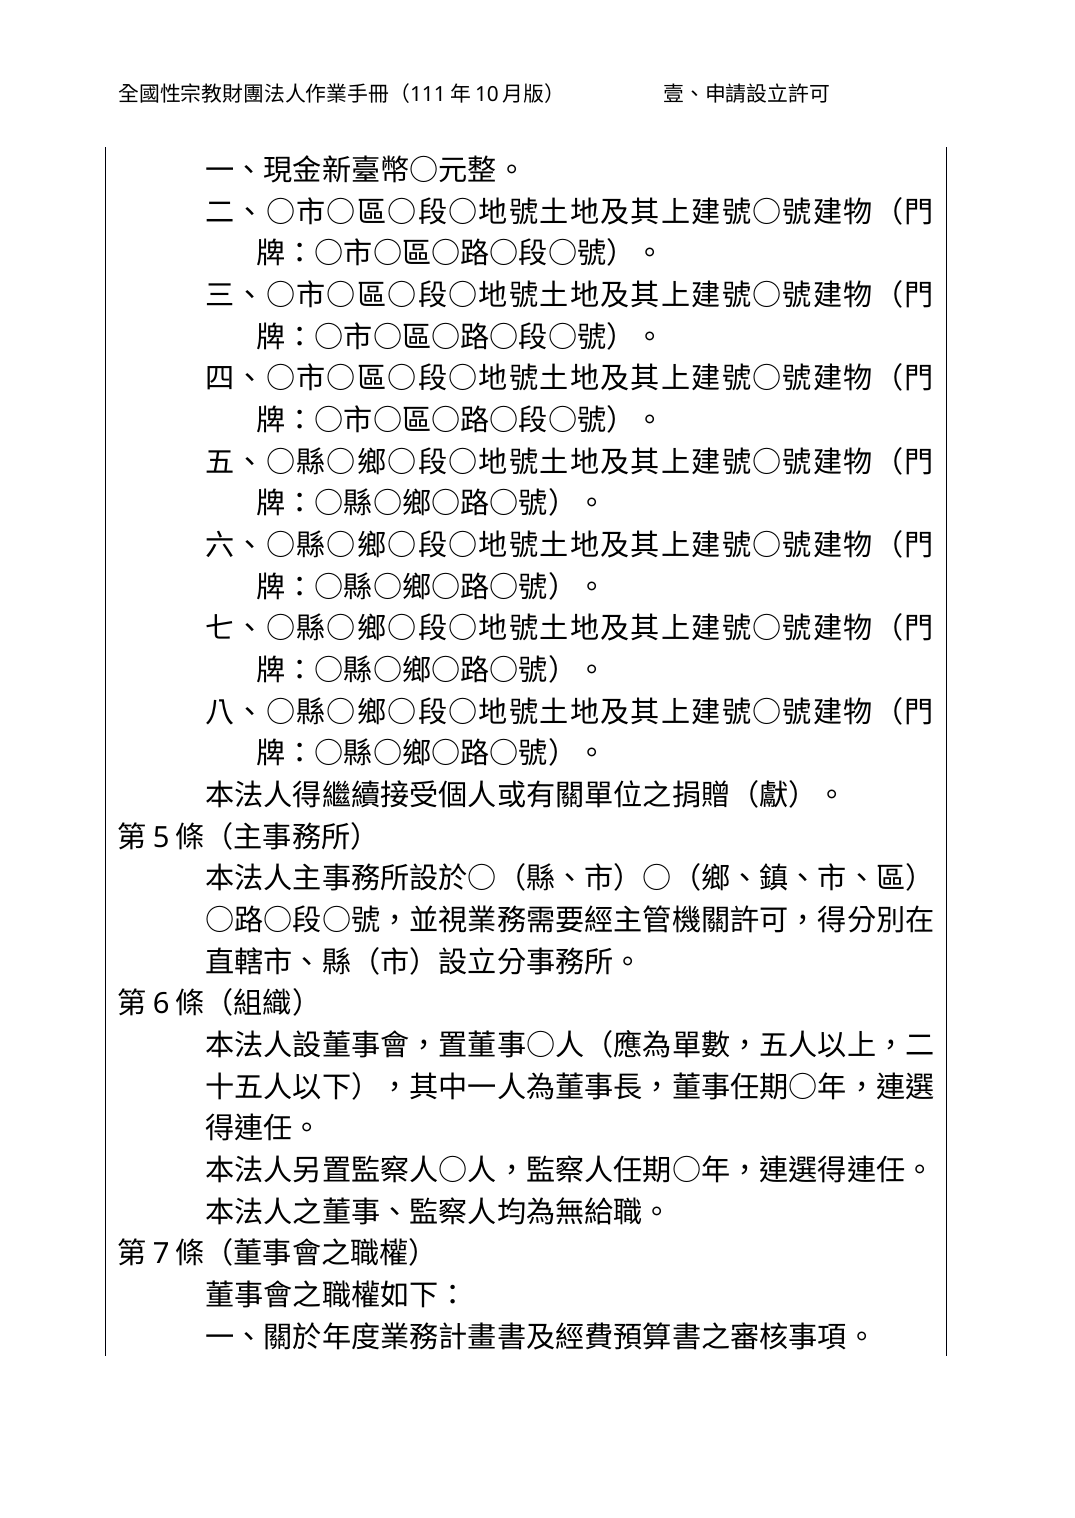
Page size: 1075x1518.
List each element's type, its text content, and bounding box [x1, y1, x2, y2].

table_cell 一、現金新臺幣○元整。 二、○市○區○段○地號土地及其上建號○號建物（門牌：○市○區○路○段○號）。 三、○市○區○段○地號土地及其上建號○號建物（門牌：○市○區○路○段○號）。 四、○市○區○段○地號土地及其上建號○號建物（門牌：○市○區○路○段○號）。 五、○縣○鄉○段○地號土地及其上建號○號建物（門牌：○縣○鄉○路○號）。 六、○縣○鄉○段○地號土地及其上建號○號建物（門牌：○縣○鄉○路○號）。 七、○縣○鄉○段○地號土地及其上建號○號建物（門牌：○縣○鄉○路○號）。 八、○縣○鄉○段○地號土地及其上建號○號建物（門牌：○縣○鄉○路○號）。 本法人得繼續接受個人或有關單位之捐贈（獻）。 [106, 147, 946, 814]
table_cell 第6條（組織） 本法人設董事會，置董事○人（應為單數，五人以上，二十五人以下），其中一人為董事長，董事任期○年，連選得連任。 本法人另置監察人○人，監察人任期○年，連選得連任。 本法人之董事、監察人均為無給職。 [106, 981, 946, 1231]
table_cell 第7條（董事會之職權） 董事會之職權如下： 一、關於年度業務計畫書及經費預算書之審核事項。 [106, 1231, 946, 1356]
table_cell 第5條（主事務所） 本法人主事務所設於○（縣、市）○（鄉、鎮、市、區）○路○段○號，並視業務需要經主管機關許可，得分別在直轄市、縣（市）設立分事務所。 [106, 814, 946, 981]
